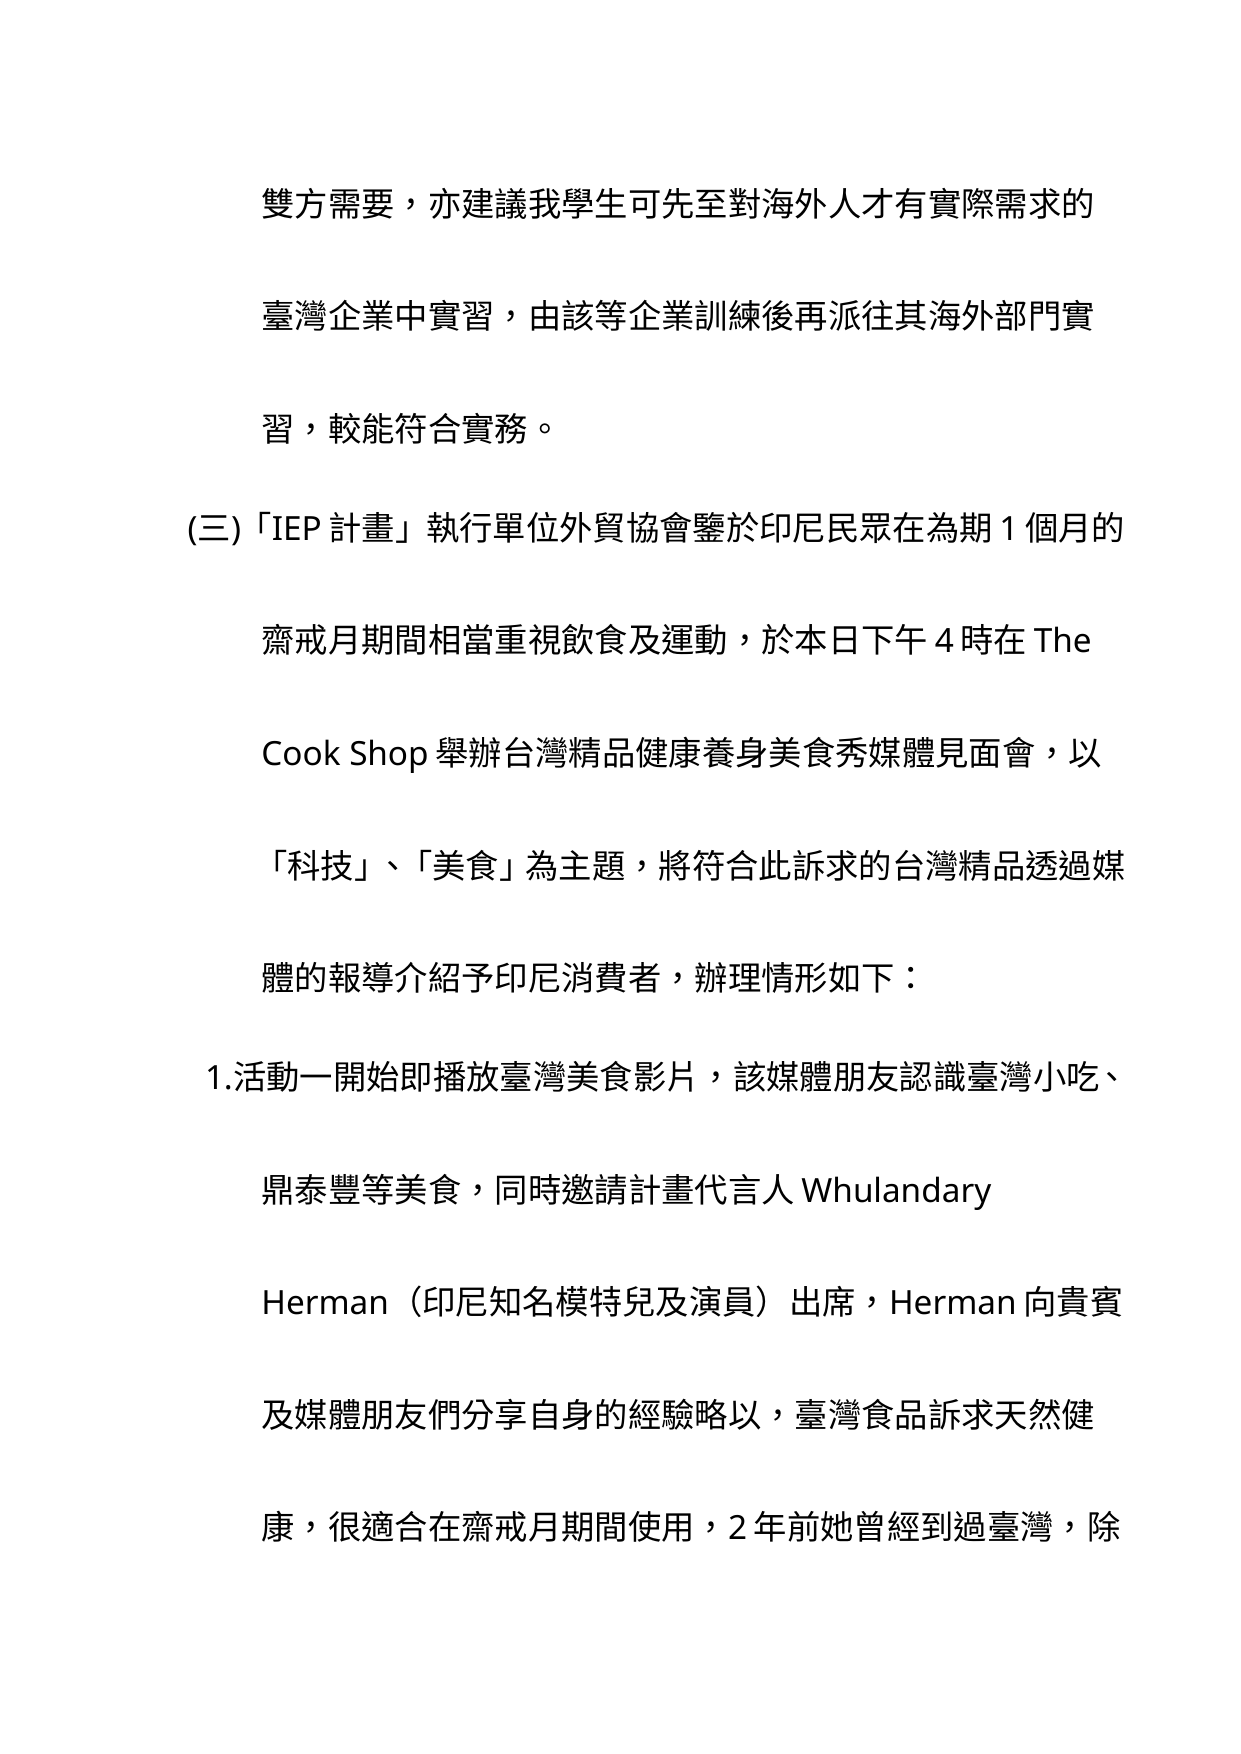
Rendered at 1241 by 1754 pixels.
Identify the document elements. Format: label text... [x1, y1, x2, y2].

text (三)「IEP計畫」執行單位外貿協會鑒於印尼民眾在為期1個月的齋戒月期間相當重視飲食及運動，於本日下午4時在The Cook Shop舉辦台灣精品健康養身美食秀媒體見面會，以「科技」、「美食」為主題，將符合此訴求的台灣精品透過媒體的報導介紹予印尼消費者，辦理情形如下： [187, 488, 1125, 1013]
text 雙方需要，亦建議我學生可先至對海外人才有實際需求的臺灣企業中實習，由該等企業訓練後再派往其海外部門實習，較能符合實務。 [187, 164, 1125, 464]
text 1.活動一開始即播放臺灣美食影片，該媒體朋友認識臺灣小吃、鼎泰豐等美食，同時邀請計畫代言人Whulandary Herman（印尼知名模特兒及演員）出席，Herman向貴賓及媒體朋友們分享自身的經驗略以，臺灣食品訴求天然健康，很適合在齋戒月期間使用，2年前她曾經到過臺灣，除參觀101大樓、吃到許多兼具美味與自然的食物外，也體驗到按摩、瑜伽的健康生活，她很高興現在印尼能見到像華碩等優良的臺灣商品。 [187, 1038, 1125, 1563]
